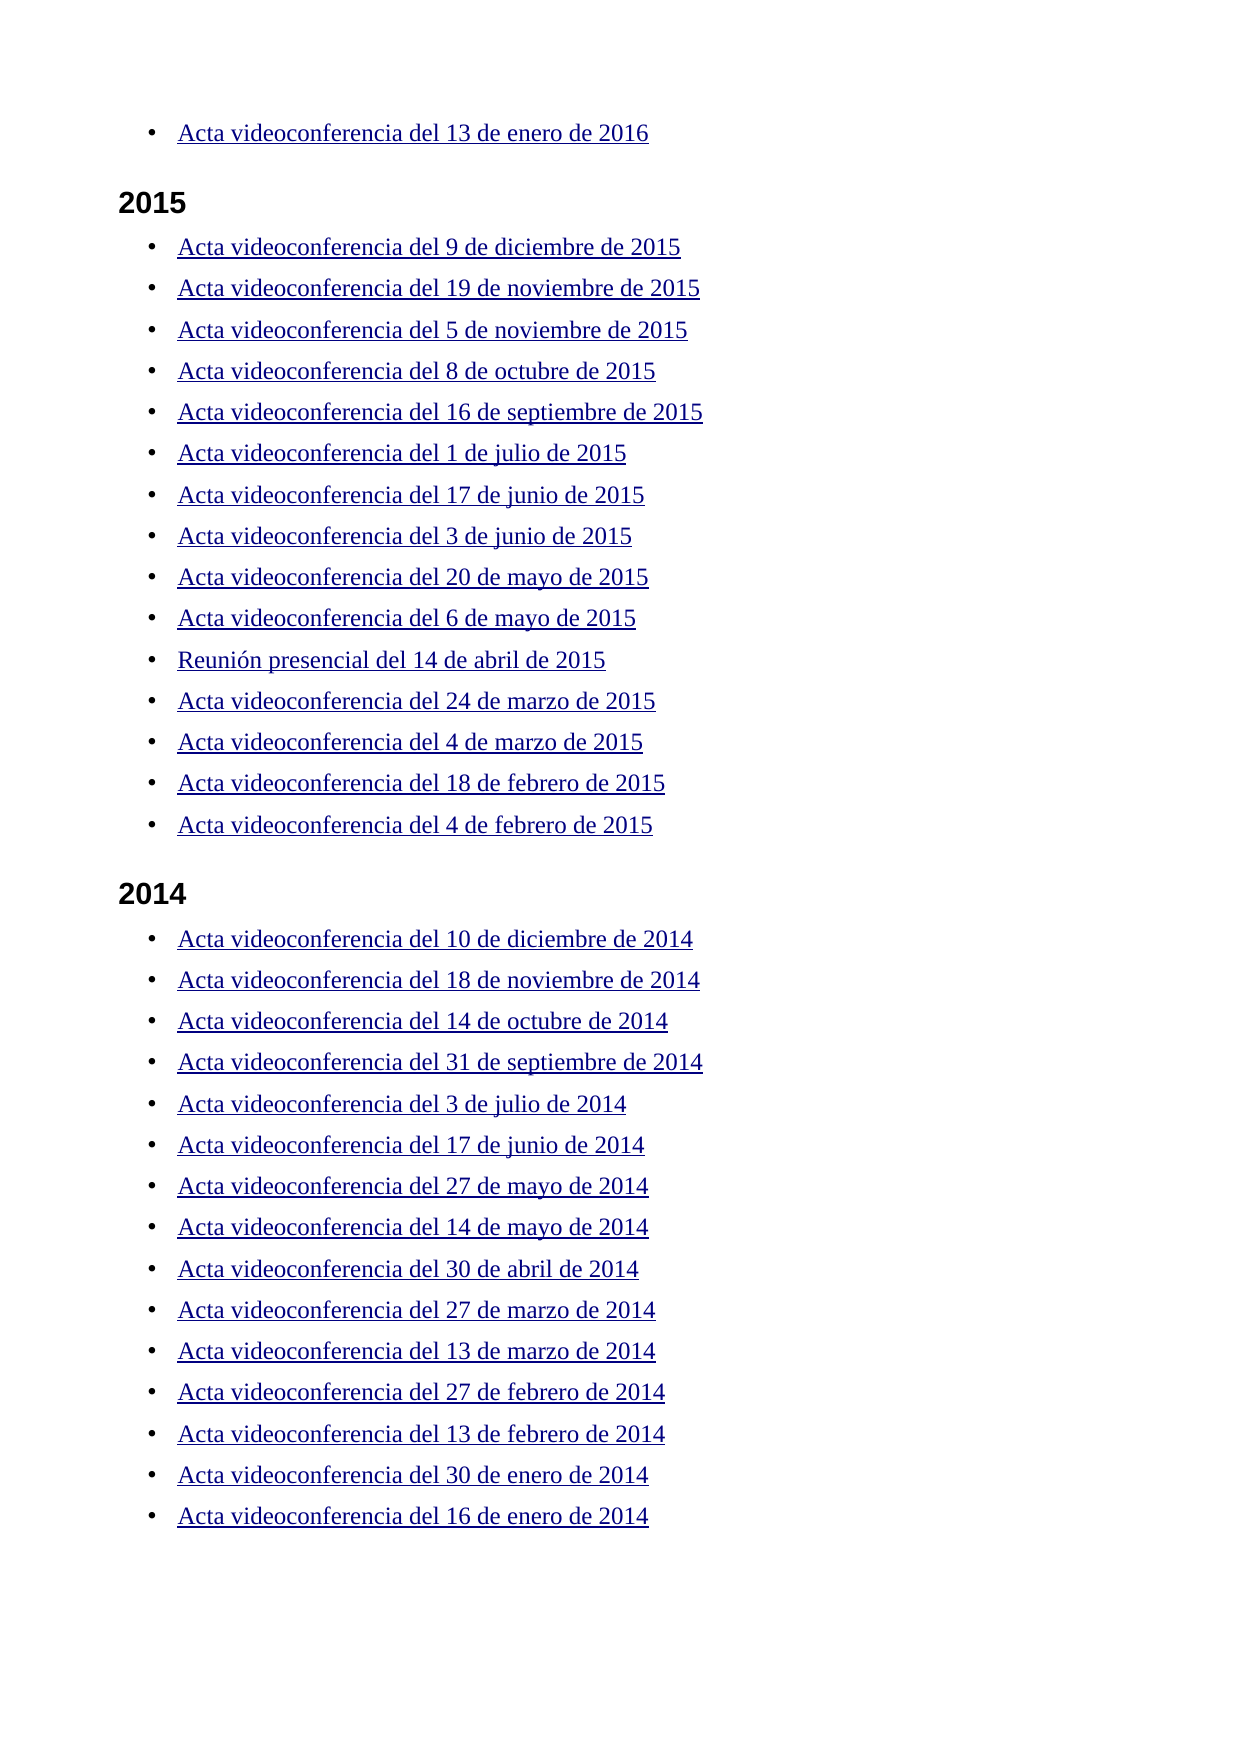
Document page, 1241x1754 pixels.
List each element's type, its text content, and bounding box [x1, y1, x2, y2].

list Acta videoconferencia del 20 de mayo de 2015 [148, 562, 1122, 591]
list Acta videoconferencia del 13 de febrero de 2014 [148, 1419, 1122, 1447]
list Acta videoconferencia del 13 de marzo de 2014 [148, 1336, 1122, 1365]
list Acta videoconferencia del 24 de marzo de 2015 [148, 686, 1122, 715]
list Acta videoconferencia del 17 de junio de 2015 [148, 480, 1122, 508]
list Acta videoconferencia del 18 de febrero de 2015 [148, 768, 1122, 797]
list Acta videoconferencia del 3 de julio de 2014 [148, 1089, 1122, 1117]
list Reunión presencial del 14 de abril de 2015 [148, 645, 1122, 673]
list Acta videoconferencia del 4 de marzo de 2015 [148, 727, 1122, 756]
subtitle 2014 [118, 876, 1122, 911]
list Acta videoconferencia del 14 de mayo de 2014 [148, 1212, 1122, 1241]
list Acta videoconferencia del 16 de enero de 2014 [148, 1501, 1122, 1530]
subtitle 2015 [118, 184, 1122, 220]
list Acta videoconferencia del 4 de febrero de 2015 [148, 810, 1122, 838]
list Acta videoconferencia del 1 de julio de 2015 [148, 438, 1122, 467]
list Acta videoconferencia del 16 de septiembre de 2015 [148, 397, 1122, 426]
list Acta videoconferencia del 19 de noviembre de 2015 [148, 273, 1122, 302]
list Acta videoconferencia del 6 de mayo de 2015 [148, 603, 1122, 632]
list Acta videoconferencia del 8 de octubre de 2015 [148, 356, 1122, 385]
list Acta videoconferencia del 31 de septiembre de 2014 [148, 1047, 1122, 1076]
list Acta videoconferencia del 5 de noviembre de 2015 [148, 315, 1122, 343]
list Acta videoconferencia del 14 de octubre de 2014 [148, 1006, 1122, 1035]
list Acta videoconferencia del 27 de marzo de 2014 [148, 1295, 1122, 1324]
list Acta videoconferencia del 30 de enero de 2014 [148, 1460, 1122, 1489]
list Acta videoconferencia del 9 de diciembre de 2015 [148, 232, 1122, 261]
list Acta videoconferencia del 27 de febrero de 2014 [148, 1377, 1122, 1406]
list Acta videoconferencia del 10 de diciembre de 2014 [148, 924, 1122, 952]
list Acta videoconferencia del 13 de enero de 2016 [148, 118, 1122, 147]
list Acta videoconferencia del 17 de junio de 2014 [148, 1130, 1122, 1159]
list Acta videoconferencia del 30 de abril de 2014 [148, 1254, 1122, 1282]
list Acta videoconferencia del 18 de noviembre de 2014 [148, 965, 1122, 994]
list Acta videoconferencia del 3 de junio de 2015 [148, 521, 1122, 550]
list Acta videoconferencia del 27 de mayo de 2014 [148, 1171, 1122, 1200]
